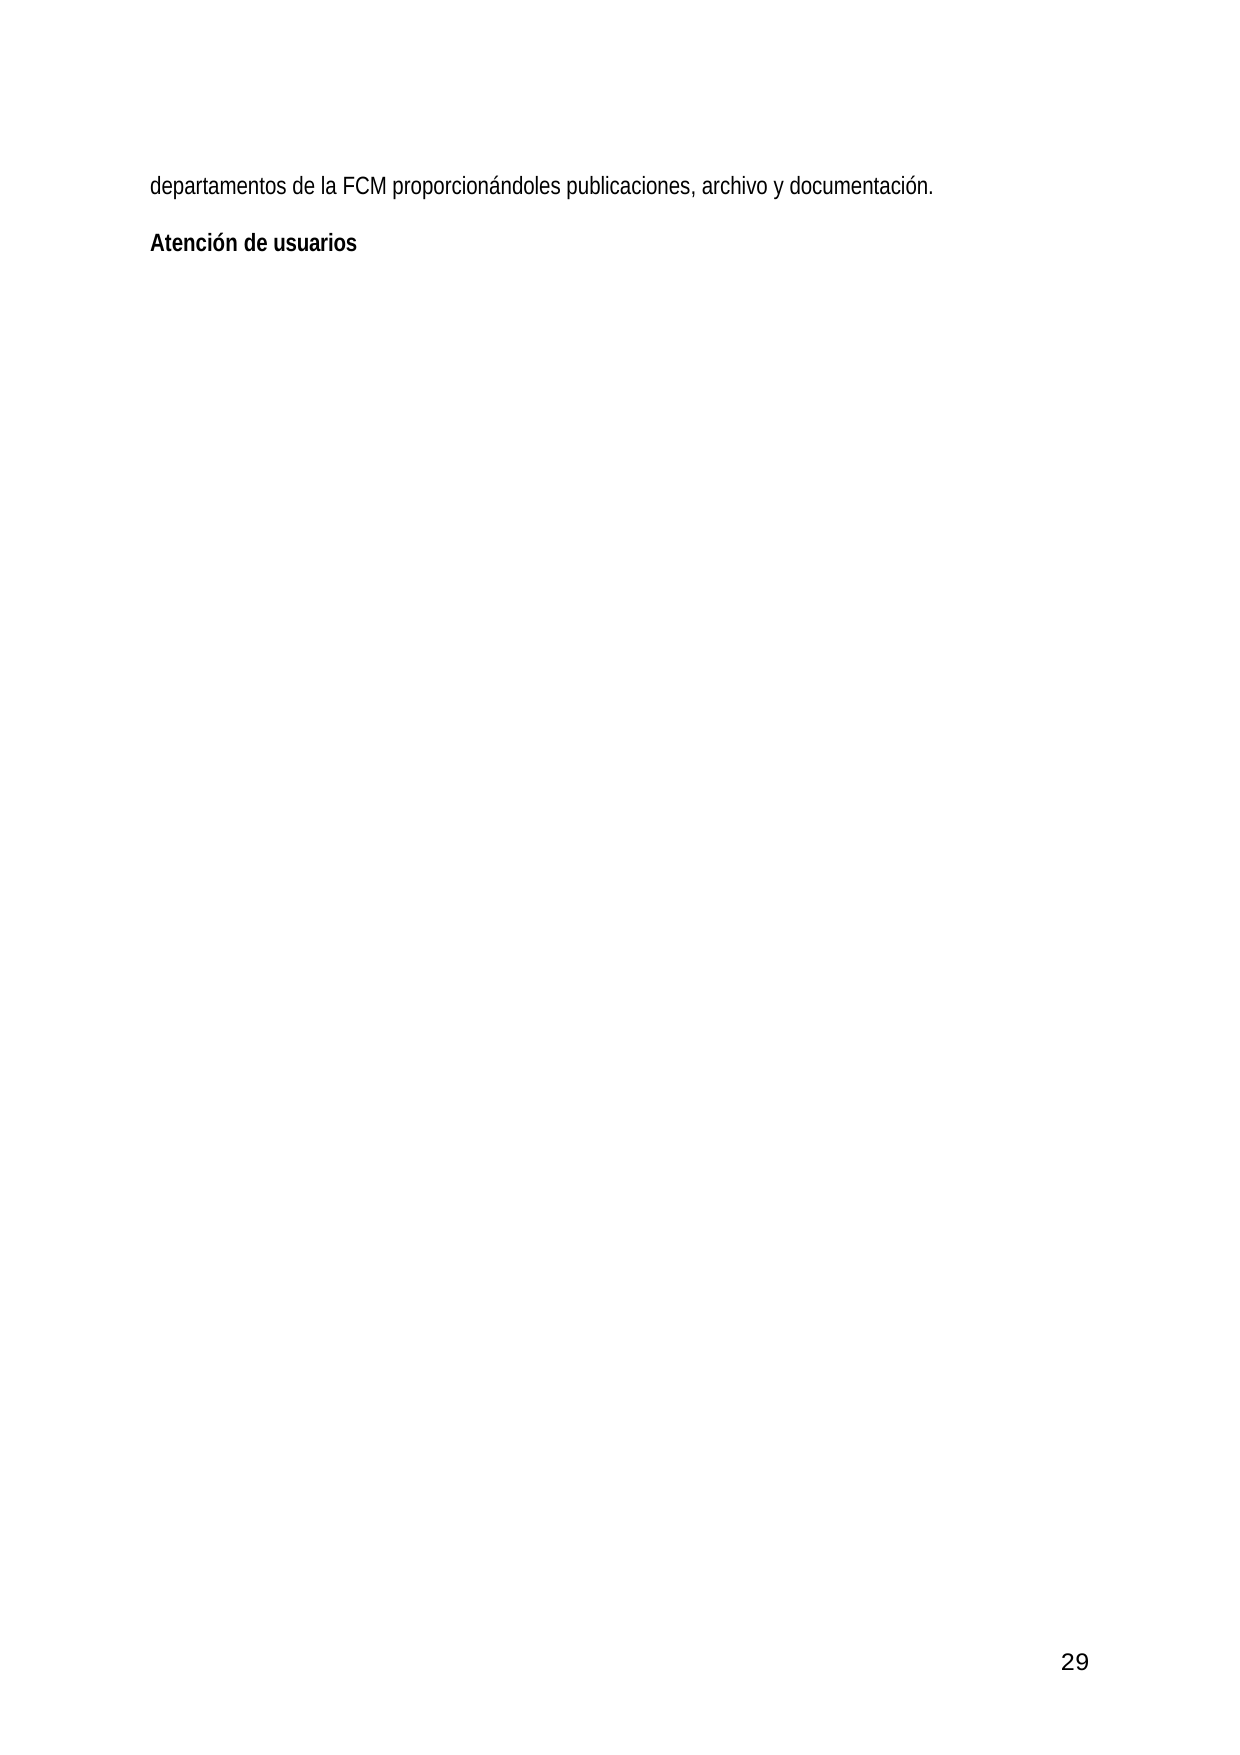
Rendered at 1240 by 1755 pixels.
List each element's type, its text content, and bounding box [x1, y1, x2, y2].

subtitle Atención de usuarios [150, 228, 1092, 257]
text departamentos de la FCM proporcionándoles publicaciones, archivo y documentación. [150, 171, 1082, 199]
